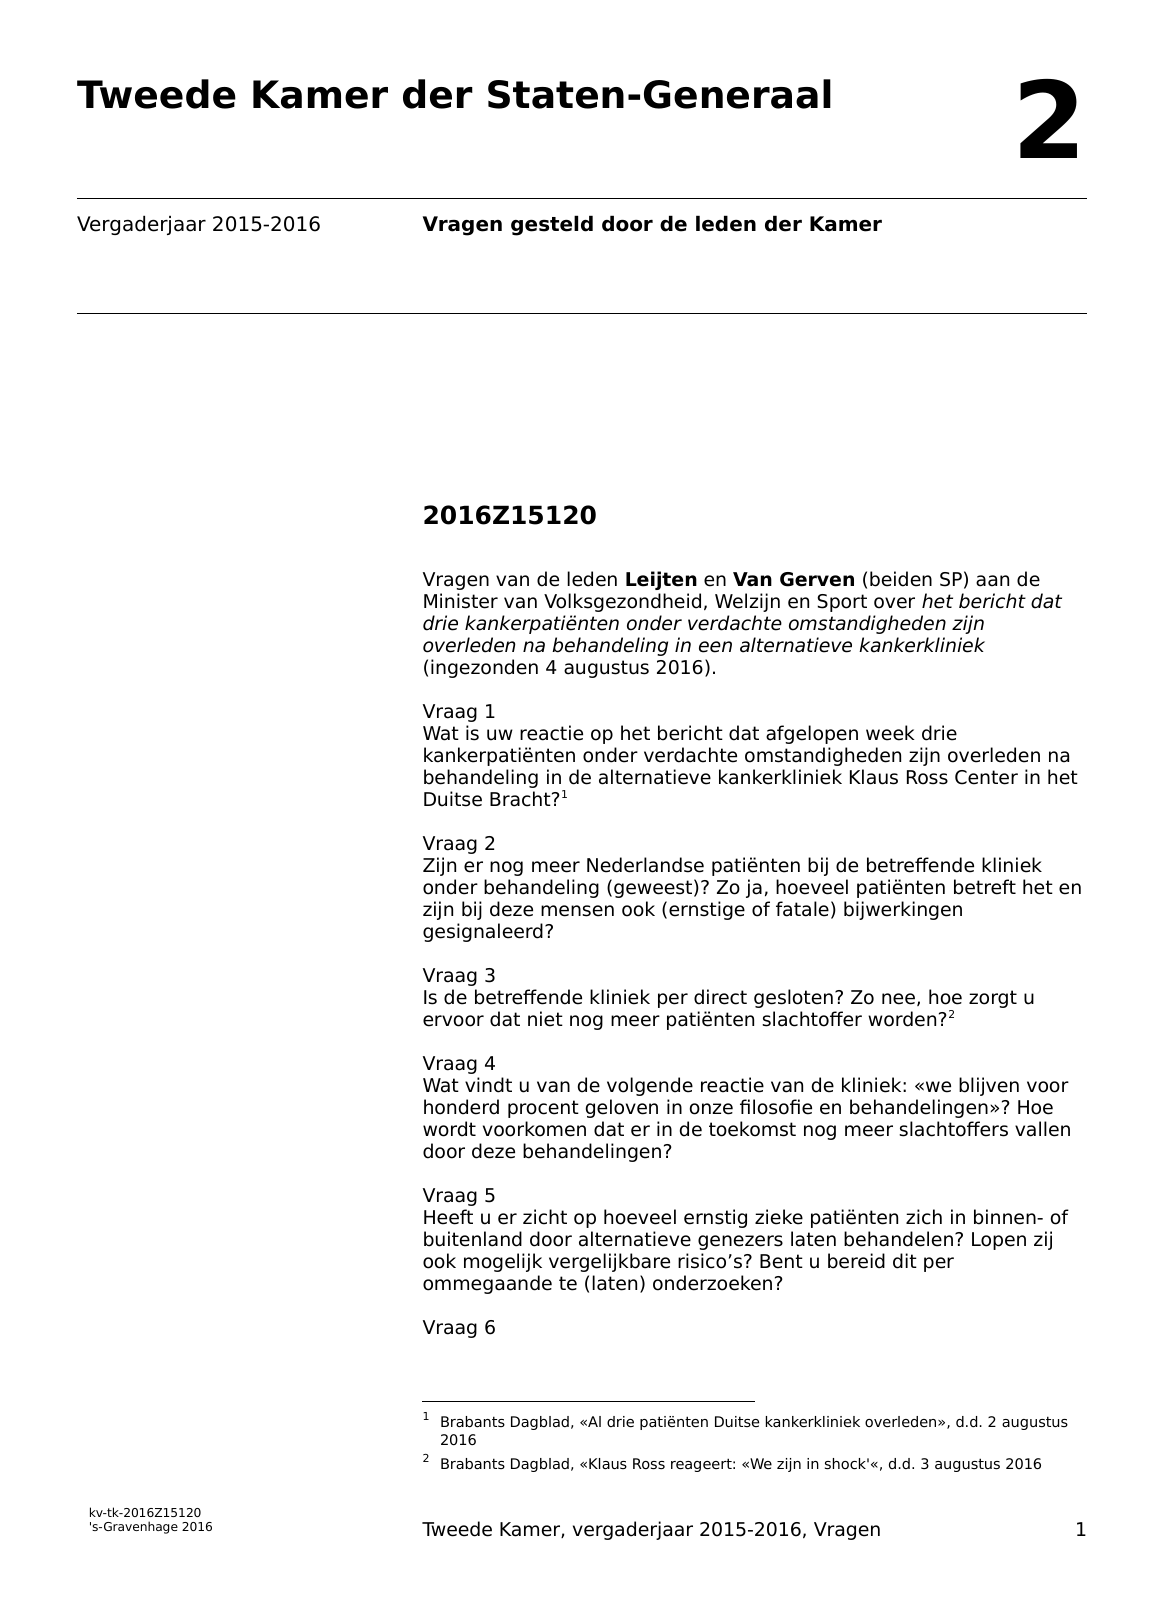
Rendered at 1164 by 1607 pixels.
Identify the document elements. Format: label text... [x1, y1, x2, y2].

text 2016Z15120 [422, 501, 1087, 531]
text Vraag 1 [422, 701, 1087, 723]
text Vraag 6 [422, 1317, 1087, 1339]
table_header Tweede Kamer der Staten-Generaal [77, 59, 886, 198]
text Brabants Dagblad, «Klaus Ross reageert: «We zijn in shock'«, d.d. 3 augustus 2016 [422, 1452, 1087, 1474]
text Wat is uw reactie op het bericht dat afgelopen week drie kankerpatiënten onder verdachte omstandigheden zijn overleden na behandeling in de alternatieve kankerkliniek Klaus Ross Center in het Duitse Bracht? [422, 723, 1087, 811]
text Wat vindt u van de volgende reactie van de kliniek: «we blijven voor honderd procent geloven in onze filosofie en behandelingen»? Hoe wordt voorkomen dat er in de toekomst nog meer slachtoffers vallen door deze behandelingen? [422, 1075, 1087, 1163]
text 's-Gravenhage 2016 [88, 1520, 323, 1534]
text Vraag 3 [422, 965, 1087, 987]
table_header 2 [886, 59, 1087, 198]
table_cell Vragen gesteld door de leden der Kamer [422, 199, 1087, 313]
text Is de betreffende kliniek per direct gesloten? Zo nee, hoe zorgt u ervoor dat niet nog meer patiënten slachtoffer worden? [422, 987, 1087, 1031]
table_cell Vergaderjaar 2015-2016 [77, 199, 422, 313]
text Vraag 5 [422, 1185, 1087, 1207]
text Brabants Dagblad, «Al drie patiënten Duitse kankerkliniek overleden», d.d. 2 augustus 2016 [422, 1410, 1087, 1449]
text Vraag 2 [422, 833, 1087, 855]
text Zijn er nog meer Nederlandse patiënten bij de betreffende kliniek onder behandeling (geweest)? Zo ja, hoeveel patiënten betreft het en zijn bij deze mensen ook (ernstige of fatale) bijwerkingen gesignaleerd? [422, 855, 1087, 943]
text Vragen van de leden Leijten en Van Gerven (beiden SP) aan de Minister van Volksgezondheid, Welzijn en Sport over het bericht dat drie kankerpatiënten onder verdachte omstandigheden zijn overleden na behandeling in een alternatieve kankerkliniek (ingezonden 4 augustus 2016). [422, 569, 1087, 679]
text kv-tk-2016Z15120 [88, 1506, 323, 1520]
text Vraag 4 [422, 1053, 1087, 1075]
text Heeft u er zicht op hoeveel ernstig zieke patiënten zich in binnen- of buitenland door alternatieve genezers laten behandelen? Lopen zij ook mogelijk vergelijkbare risico’s? Bent u bereid dit per ommegaande te (laten) onderzoeken? [422, 1207, 1087, 1295]
